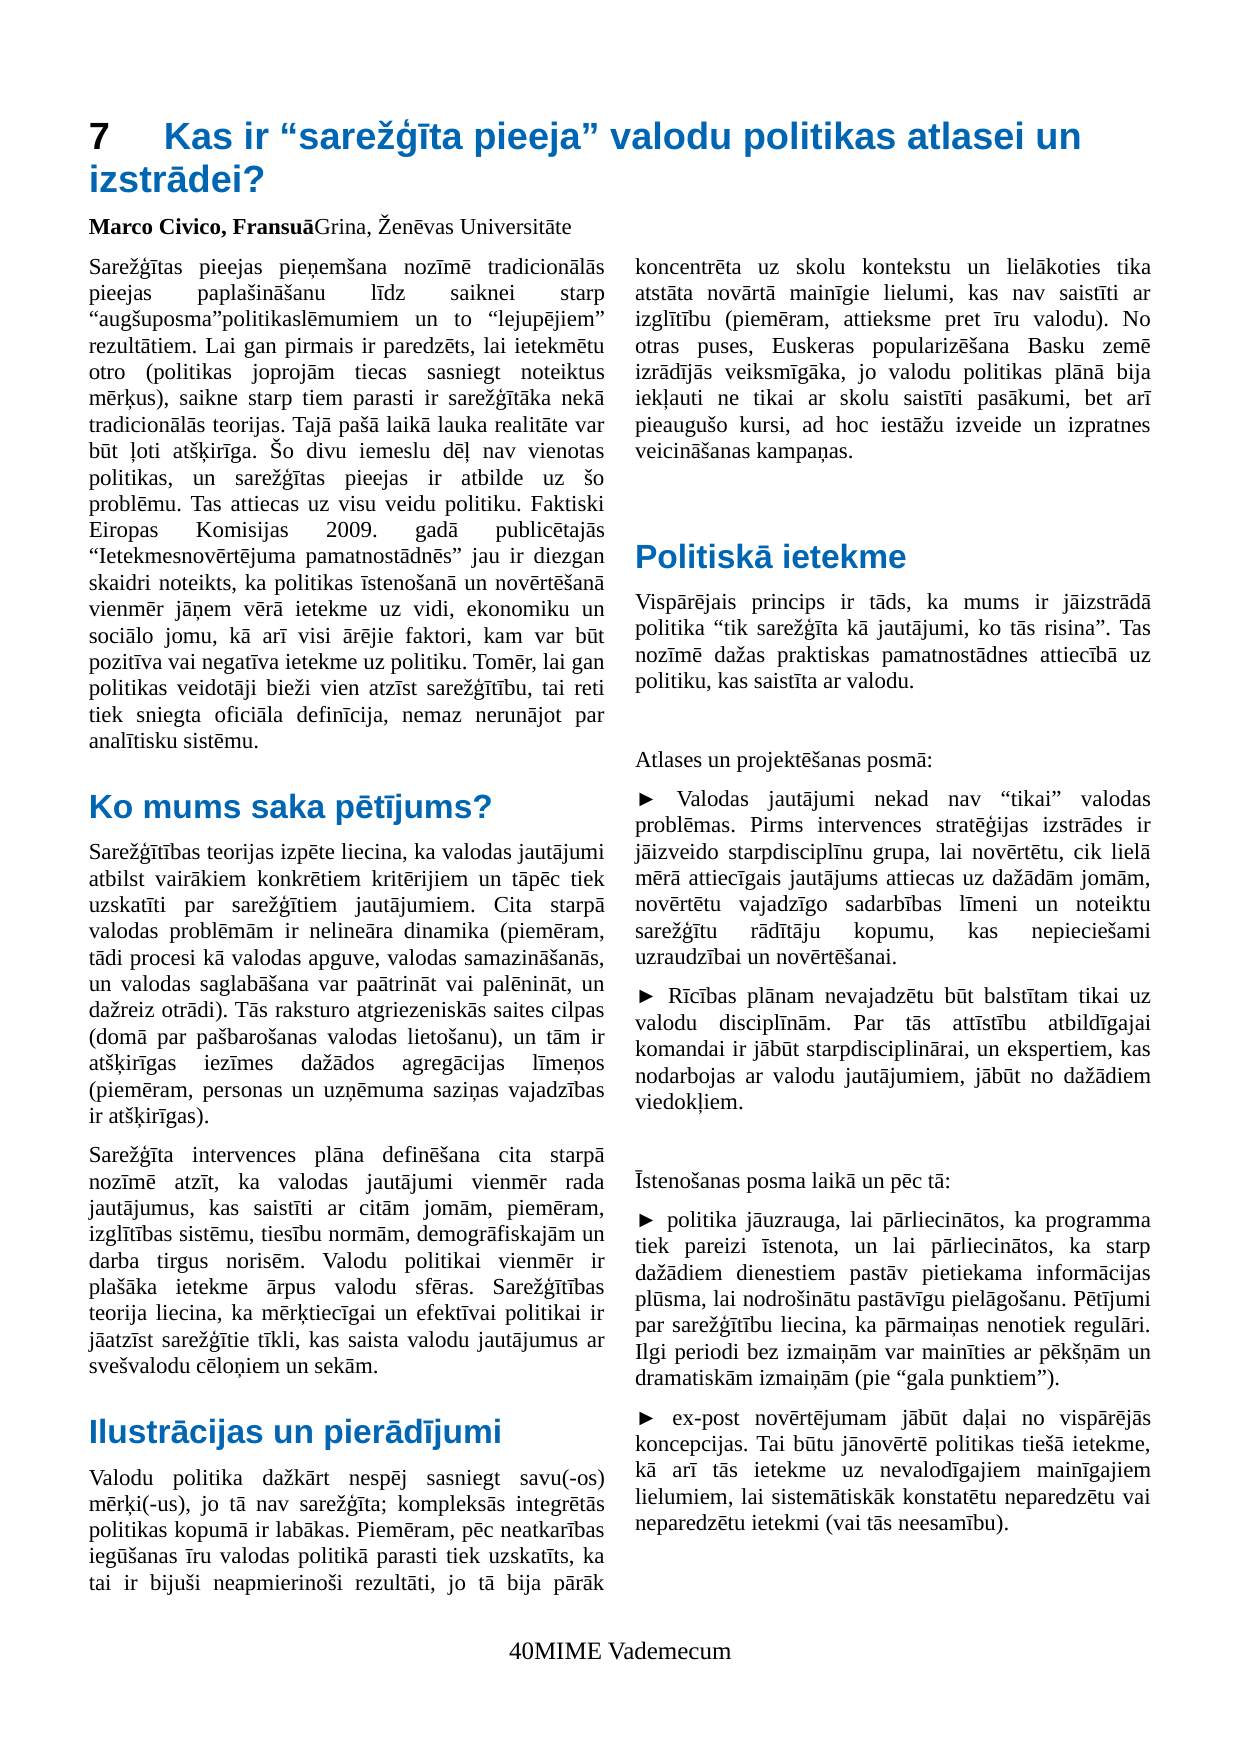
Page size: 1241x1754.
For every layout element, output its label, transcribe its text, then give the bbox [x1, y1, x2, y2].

text ► politika jāuzrauga, lai pārliecinātos, ka programma tiek pareizi īstenota, un lai pārliecinātos, ka starp dažādiem dienestiem pastāv pietiekama informācijas plūsma, lai nodrošinātu pastāvīgu pielāgošanu. Pētījumi par sarežģītību liecina, ka pārmaiņas nenotiek regulāri. Ilgi periodi bez izmaiņām var mainīties ar pēkšņām un dramatiskām izmaiņām (pie “gala punktiem”). [635, 1206, 1152, 1391]
subtitle Ko mums saka pētījums? [88, 787, 605, 826]
subtitle Politiskā ietekme [635, 537, 1152, 575]
text Atlases un projektēšanas posmā: [635, 746, 1152, 772]
text ► ex-post novērtējumam jābūt daļai no vispārējās koncepcijas. Tai būtu jānovērtē politikas tiešā ietekme, kā arī tās ietekme uz nevalodīgajiem mainīgajiem lielumiem, lai sistemātiskāk konstatētu neparedzētu vai neparedzētu ietekmi (vai tās neesamību). [635, 1404, 1152, 1535]
text Valodu politika dažkārt nespēj sasniegt savu(-os) mērķi(-us), jo tā nav sarežģīta; kompleksās integrētās politikas kopumā ir labākas. Piemēram, pēc neatkarības iegūšanas īru valodas politikā parasti tiek uzskatīts, ka tai ir bijuši neapmierinoši rezultāti, jo tā bija pārāk [88, 1463, 605, 1595]
subtitle Kas ir “sarežģīta pieeja” valodu politikas atlasei un izstrādei? [88, 113, 1152, 201]
text Vispārējais princips ir tāds, ka mums ir jāizstrādā politika “tik sarežģīta kā jautājumi, ko tās risina”. Tas nozīmē dažas praktiskas pamatnostādnes attiecībā uz politiku, kas saistīta ar valodu. [635, 588, 1152, 693]
text Sarežģīta intervences plāna definēšana cita starpā nozīmē atzīt, ka valodas jautājumi vienmēr rada jautājumus, kas saistīti ar citām jomām, piemēram, izglītības sistēmu, tiesību normām, demogrāfiskajām un darba tirgus norisēm. Valodu politikai vienmēr ir plašāka ietekme ārpus valodu sfēras. Sarežģītības teorija liecina, ka mērķtiecīgai un efektīvai politikai ir jāatzīst sarežģītie tīkli, kas saista valodu jautājumus ar svešvalodu cēloņiem un sekām. [88, 1141, 605, 1378]
text Sarežģītas pieejas pieņemšana nozīmē tradicionālās pieejas paplašināšanu līdz saiknei starp “augšuposma”politikaslēmumiem un to “lejupējiem” rezultātiem. Lai gan pirmais ir paredzēts, lai ietekmētu otro (politikas joprojām tiecas sasniegt noteiktus mērķus), saikne starp tiem parasti ir sarežģītāka nekā tradicionālās teorijas. Tajā pašā laikā lauka realitāte var būt ļoti atšķirīga. Šo divu iemeslu dēļ nav vienotas politikas, un sarežģītas pieejas ir atbilde uz šo problēmu. Tas attiecas uz visu veidu politiku. Faktiski Eiropas Komisijas 2009. gadā publicētajās “Ietekmesnovērtējuma pamatnostādnēs” jau ir diezgan skaidri noteikts, ka politikas īstenošanā un novērtēšanā vienmēr jāņem vērā ietekme uz vidi, ekonomiku un sociālo jomu, kā arī visi ārējie faktori, kam var būt pozitīva vai negatīva ietekme uz politiku. Tomēr, lai gan politikas veidotāji bieži vien atzīst sarežģītību, tai reti tiek sniegta oficiāla definīcija, nemaz nerunājot par analītisku sistēmu. [88, 253, 605, 753]
text Marco Civico, FransuāGrina, Ženēvas Universitāte [88, 213, 1152, 240]
text Īstenošanas posma laikā un pēc tā: [635, 1167, 1152, 1193]
text ► Valodas jautājumi nekad nav “tikai” valodas problēmas. Pirms intervences stratēģijas izstrādes ir jāizveido starpdisciplīnu grupa, lai novērtētu, cik lielā mērā attiecīgais jautājums attiecas uz dažādām jomām, novērtētu vajadzīgo sadarbības līmeni un noteiktu sarežģītu rādītāju kopumu, kas nepieciešami uzraudzībai un novērtēšanai. [635, 785, 1152, 969]
text Sarežģītības teorijas izpēte liecina, ka valodas jautājumi atbilst vairākiem konkrētiem kritērijiem un tāpēc tiek uzskatīti par sarežģītiem jautājumiem. Cita starpā valodas problēmām ir nelineāra dinamika (piemēram, tādi procesi kā valodas apguve, valodas samazināšanās, un valodas saglabāšana var paātrināt vai palēnināt, un dažreiz otrādi). Tās raksturo atgriezeniskās saites cilpas (domā par pašbarošanas valodas lietošanu), un tām ir atšķirīgas iezīmes dažādos agregācijas līmeņos (piemēram, personas un uzņēmuma saziņas vajadzības ir atšķirīgas). [88, 838, 605, 1128]
text ► Rīcības plānam nevajadzētu būt balstītam tikai uz valodu disciplīnām. Par tās attīstību atbildīgajai komandai ir jābūt starpdisciplinārai, un ekspertiem, kas nodarbojas ar valodu jautājumiem, jābūt no dažādiem viedokļiem. [635, 983, 1152, 1114]
text koncentrēta uz skolu kontekstu un lielākoties tika atstāta novārtā mainīgie lielumi, kas nav saistīti ar izglītību (piemēram, attieksme pret īru valodu). No otras puses, Euskeras popularizēšana Basku zemē izrādījās veiksmīgāka, jo valodu politikas plānā bija iekļauti ne tikai ar skolu saistīti pasākumi, bet arī pieaugušo kursi, ad hoc iestāžu izveide un izpratnes veicināšanas kampaņas. [635, 253, 1152, 463]
subtitle Ilustrācijas un pierādījumi [88, 1412, 605, 1451]
